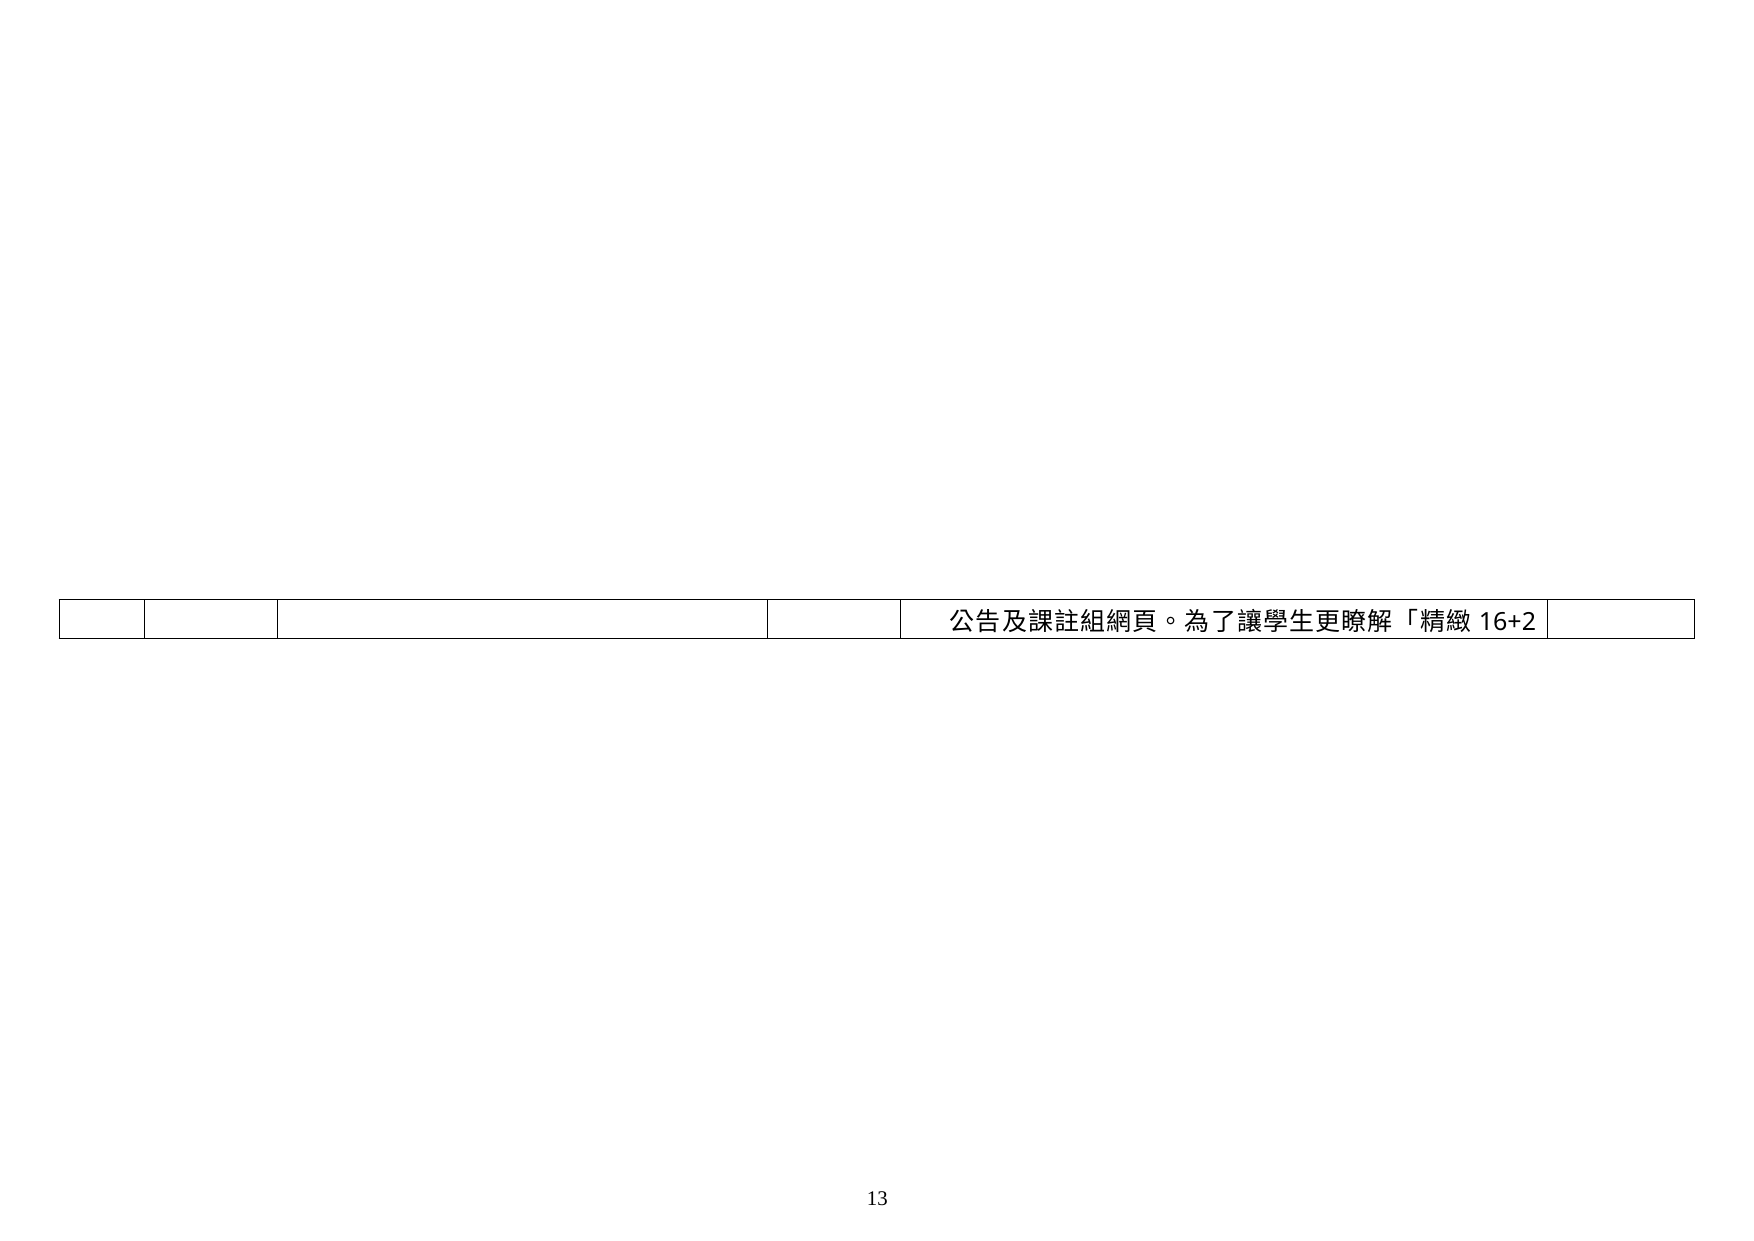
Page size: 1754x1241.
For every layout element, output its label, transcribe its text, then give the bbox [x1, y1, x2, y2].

table_cell 教務處回覆： 本校115學年度行事曆，教務處舉辦2場學生場與教職員場說明會，彙整各方意見後，於115年1月26日以16+2週及18週兩案併陳提交學校行政協調會討論。學校經審議研議後，責成教務處以「精緻16+2週與18週雙軌學期制度」方案提交115年3月16日行政協調會，且經115年4月2日第1043次行政會議審議通過。 教務處課註組於115年4月14日函知本校二級以上單位115學年度行事曆，同日公告於I-TOUCH行政公告及課註組網頁。為了讓學生更瞭解「精緻16+2週與18週雙軌學期制度」實施方式，教務處安排二場學生場說明會，報名資訊如下： 學生場說明會(第一場)： 時間：115年5月6日11:10-11:55 地點：教學大樓818教室 報名網址：https://itouch.cycu.edu.tw/go/?w=15156@acpm3 學生場說明會(第二場)： 時間：115年5月13日12:10-12:55 地點：教學大樓109講堂 報名網址：https://itouch.cycu.edu.tw/go/?w=15157@acpm3 [901, 600, 1547, 638]
table_cell [768, 600, 900, 638]
table_cell [278, 600, 767, 638]
table_cell [60, 600, 144, 638]
table_cell [145, 600, 277, 638]
table_cell [1548, 600, 1694, 638]
